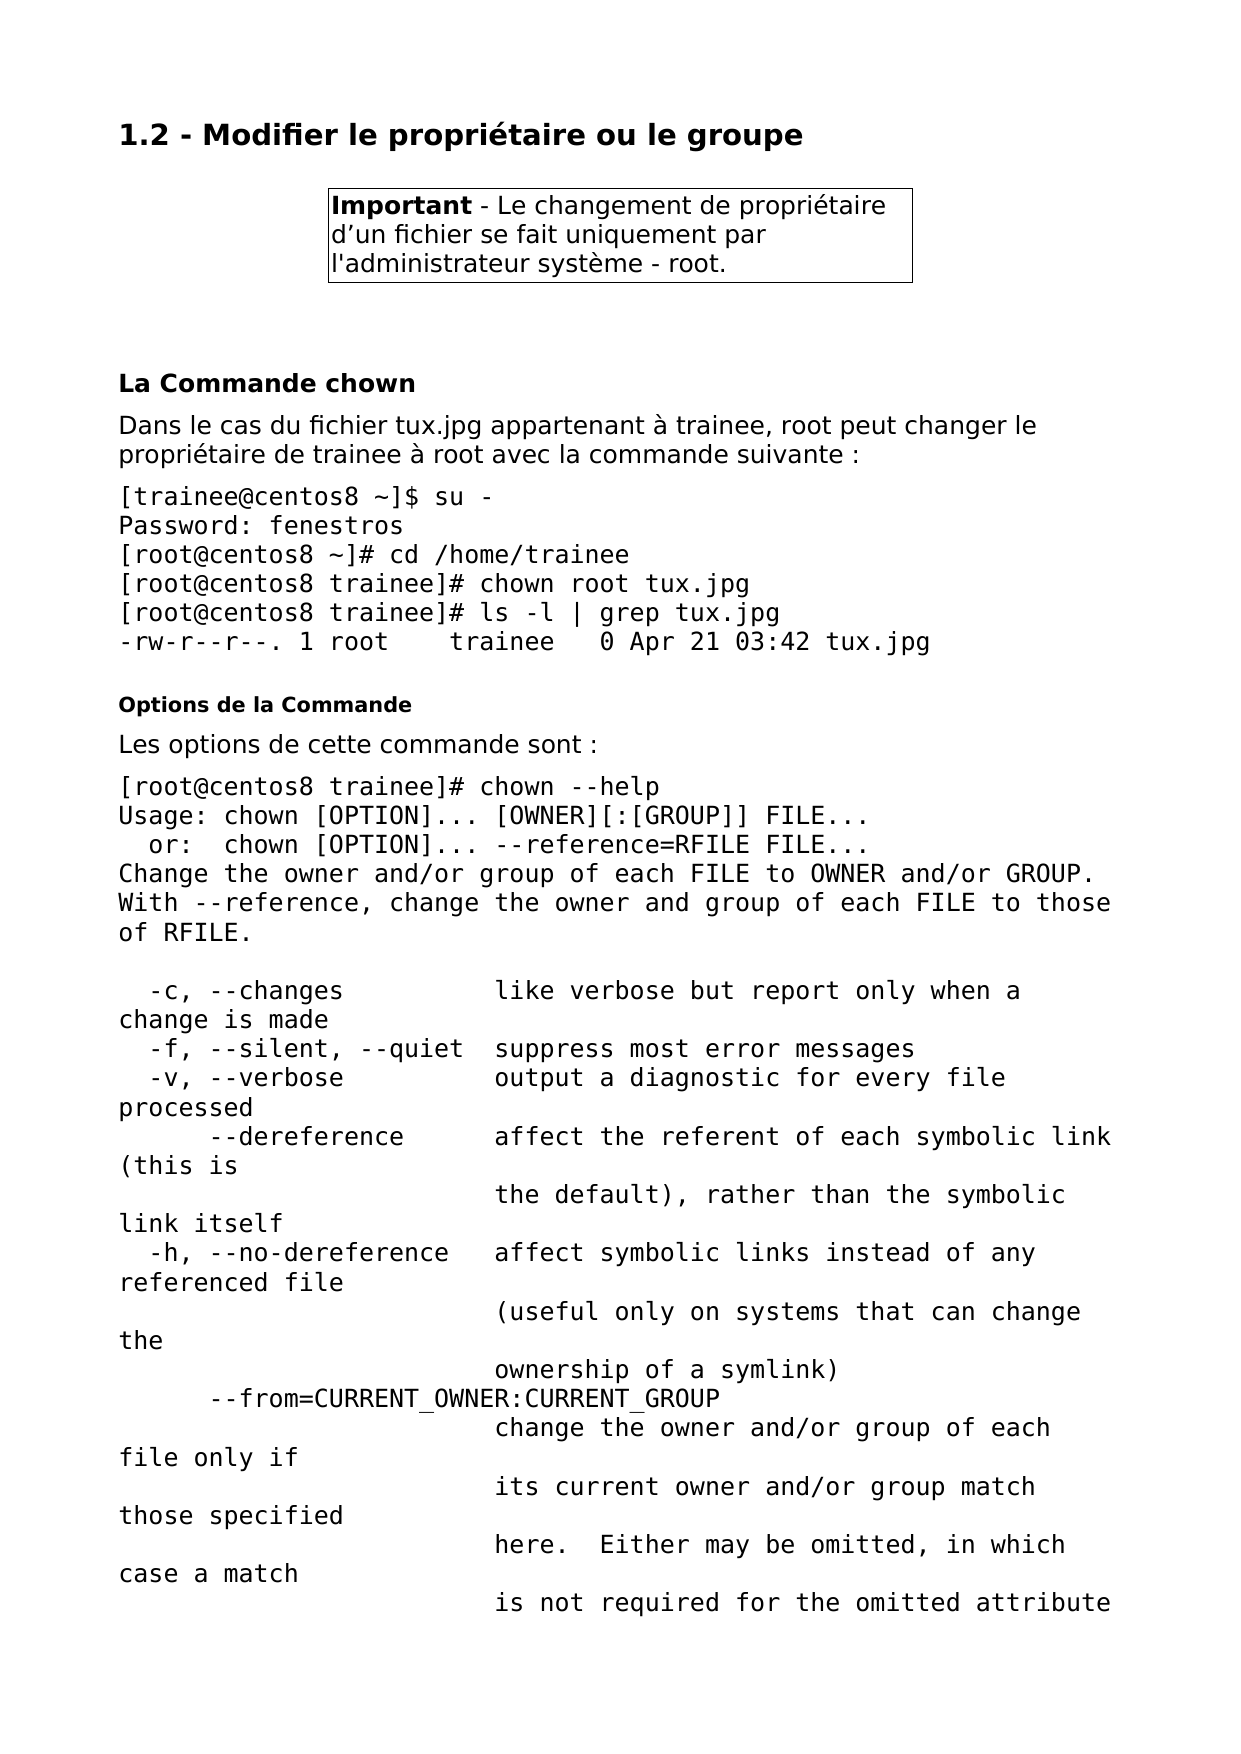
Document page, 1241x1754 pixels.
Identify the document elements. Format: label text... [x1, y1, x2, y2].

subtitle La Commande chown [118, 369, 1122, 398]
text Les options de cette commande sont : [118, 730, 1122, 759]
text Dans le cas du fichier tux.jpg appartenant à trainee, root peut changer le propriétaire de trainee à root avec la commande suivante : [118, 411, 1122, 469]
subtitle Options de la Commande [118, 693, 1122, 718]
subtitle 1.2 - Modifier le propriétaire ou le groupe [118, 118, 1122, 152]
text [root@centos8 trainee]# chown --help Usage: chown [OPTION]... [OWNER][:[GROUP]] FILE... or: chown [OPTION]... --reference=RFILE FILE... Change the owner and/or group of each FILE to OWNER and/or GROUP. With --reference, change the owner and group of each FILE to those of RFILE. -c, --changes like verbose but report only when a change is made -f, --silent, --quiet suppress most error messages -v, --verbose output a diagnostic for every file processed --dereference affect the referent of each symbolic link (this is the default), rather than the symbolic link itself -h, --no-dereference affect symbolic links instead of any referenced file (useful only on systems that can change the ownership of a symlink) --from=CURRENT_OWNER:CURRENT_GROUP change the owner and/or group of each file only if its current owner and/or group match those specified here. Either may be omitted, in which case a match is not required for the omitted attribute [118, 772, 1122, 1618]
text [trainee@centos8 ~]$ su - Password: fenestros [root@centos8 ~]# cd /home/trainee [root@centos8 trainee]# chown root tux.jpg [root@centos8 trainee]# ls -l | grep tux.jpg -rw-r--r--. 1 root trainee 0 Apr 21 03:42 tux.jpg [118, 482, 1122, 657]
table_header Important - Le changement de propriétaire d’un fichier se fait uniquement par l'administrateur système - root. [329, 189, 912, 282]
